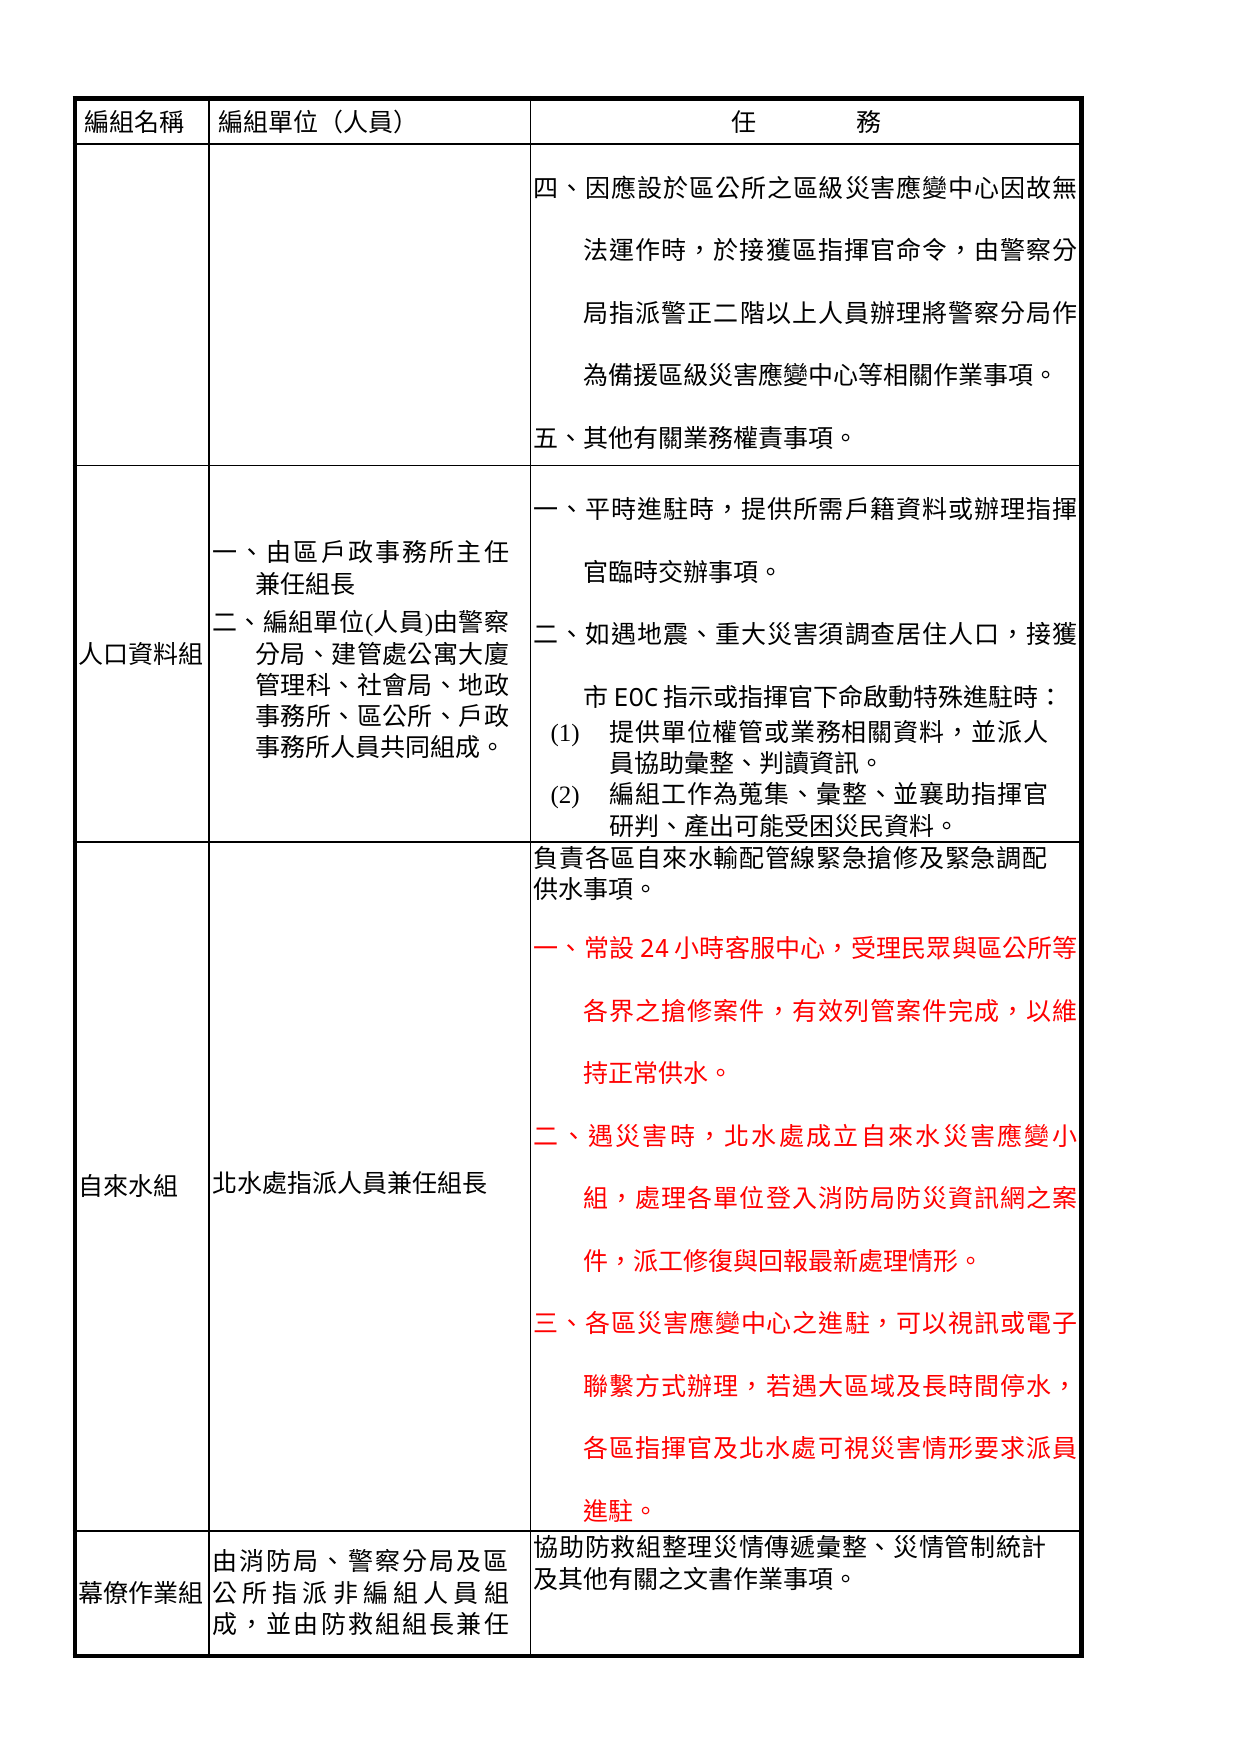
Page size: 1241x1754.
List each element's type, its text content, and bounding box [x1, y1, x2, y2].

table_cell 協助防救組整理災情傳遞彙整、災情管制統計及其他有關之文書作業事項。 [531, 1532, 1079, 1653]
table_cell 四、因應設於區公所之區級災害應變中心因故無法運作時，於接獲區指揮官命令，由警察分局指派警正二階以上人員辦理將警察分局作為備援區級災害應變中心等相關作業事項。 五、其他有關業務權責事項。 [531, 145, 1079, 464]
table_cell 一、平時進駐時，提供所需戶籍資料或辦理指揮官臨時交辦事項。 二、如遇地震、重大災害須調查居住人口，接獲市EOC指示或指揮官下命啟動特殊進駐時： 提供單位權管或業務相關資料，並派人員協助彙整、判讀資訊。 編組工作為蒐集、彙整、並襄助指揮官研判、產出可能受困災民資料。 [531, 466, 1079, 841]
table_header 編組名稱 [77, 101, 208, 143]
table_cell [210, 145, 530, 464]
table_cell 一、由區戶政事務所主任兼任組長 二、編組單位(人員)由警察分局、建管處公寓大廈管理科、社會局、地政事務所、區公所、戶政事務所人員共同組成。 [210, 466, 530, 841]
table_cell 幕僚作業組 [77, 1532, 208, 1653]
table_header 編組單位（人員） [210, 101, 530, 143]
table_cell 負責各區自來水輸配管線緊急搶修及緊急調配供水事項。 一、常設24小時客服中心，受理民眾與區公所等各界之搶修案件，有效列管案件完成，以維持正常供水。 二、遇災害時，北水處成立自來水災害應變小組，處理各單位登入消防局防災資訊網之案件，派工修復與回報最新處理情形。 三、各區災害應變中心之進駐，可以視訊或電子聯繫方式辦理，若遇大區域及長時間停水，各區指揮官及北水處可視災害情形要求派員進駐。 [531, 843, 1079, 1530]
table_cell 人口資料組 [77, 466, 208, 841]
table_cell 由消防局、警察分局及區公所指派非編組人員組成，並由防救組組長兼任 [210, 1532, 530, 1653]
table_header 任 務 [531, 101, 1079, 143]
table_cell 北水處指派人員兼任組長 [210, 843, 530, 1530]
table_cell [77, 145, 208, 464]
table_cell 自來水組 [77, 843, 208, 1530]
